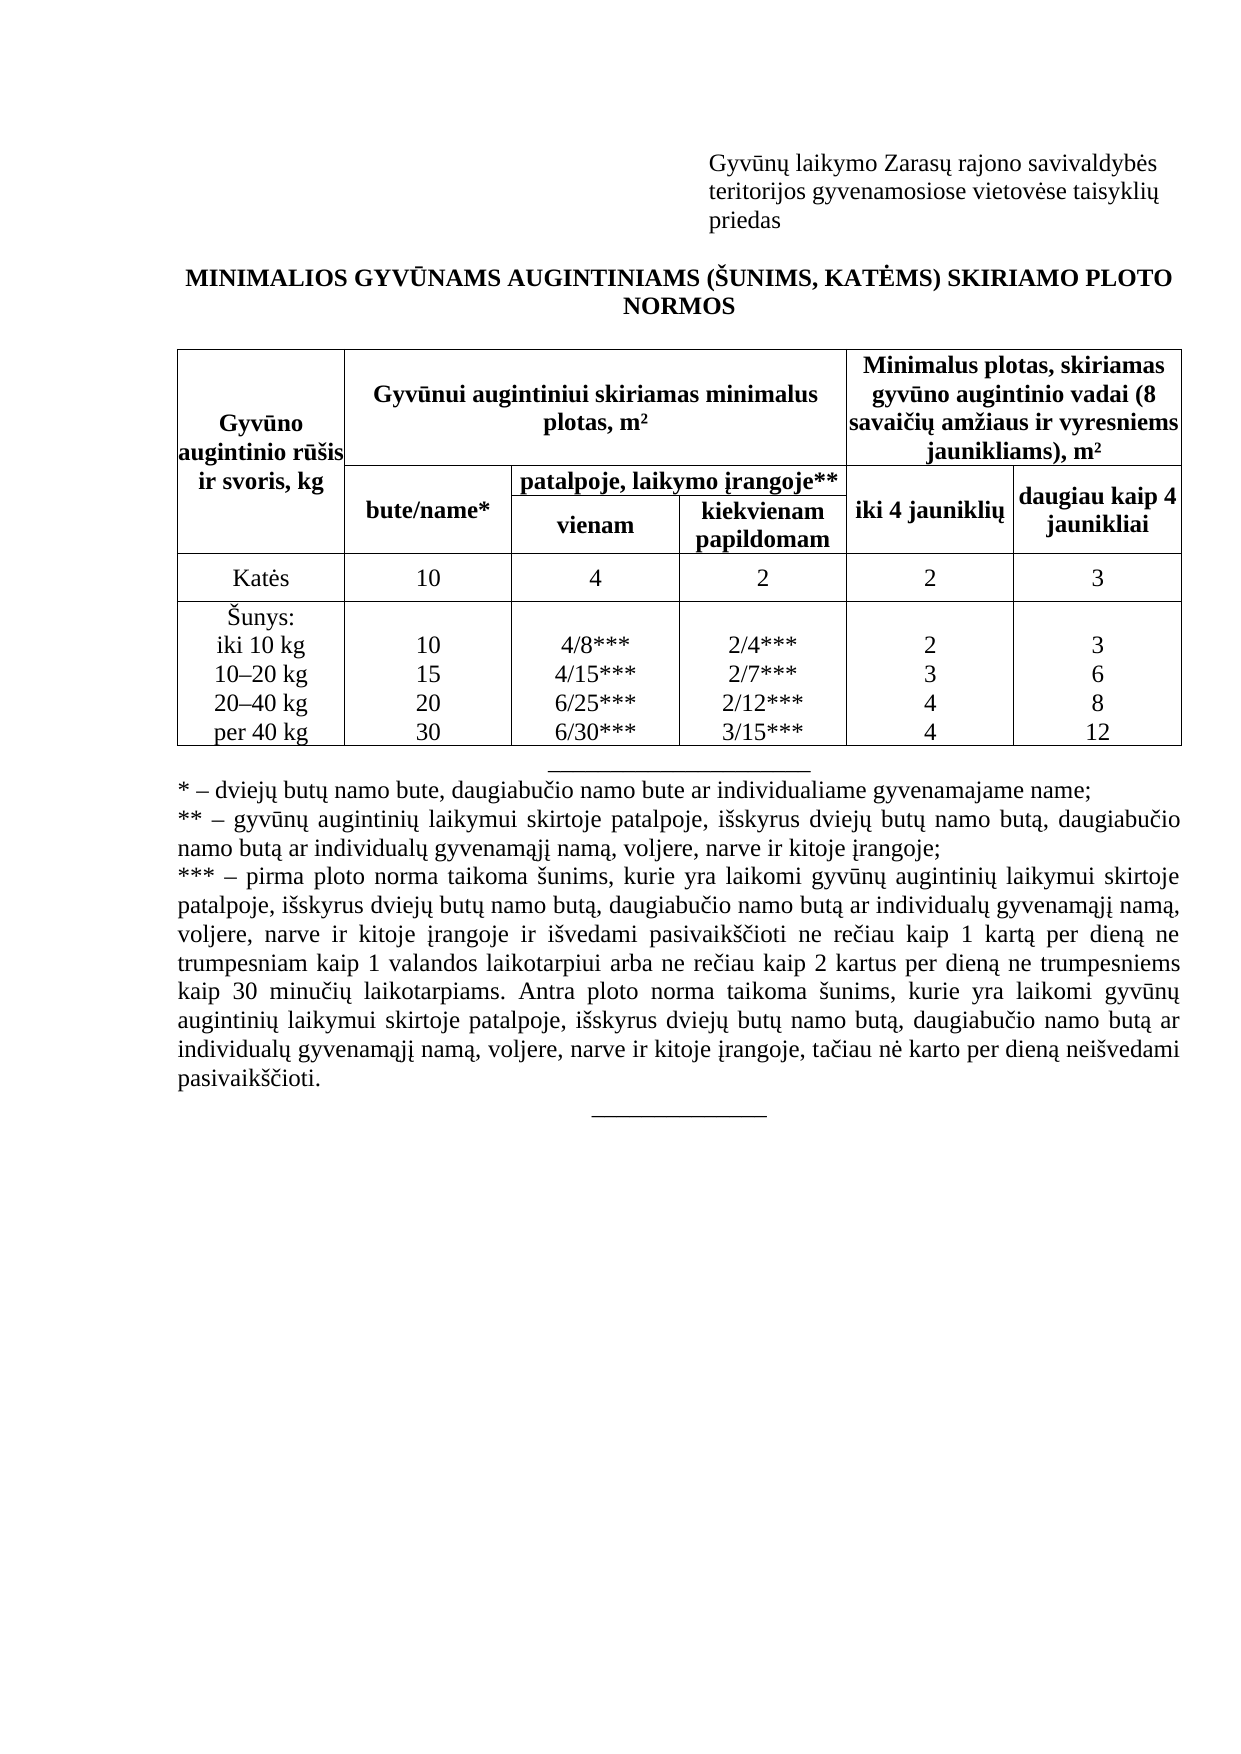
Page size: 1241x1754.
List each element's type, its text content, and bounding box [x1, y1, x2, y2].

table_cell vienam [512, 496, 679, 553]
table_cell Šunys: iki 10 kg 10–20 kg 20–40 kg per 40 kg [178, 602, 344, 745]
table_cell 4 [512, 554, 679, 601]
text ______________ [177, 1091, 1181, 1120]
table_header Gyvūno augintinio rūšis ir svoris, kg [178, 350, 344, 553]
text *** – pirma ploto norma taikoma šunims, kurie yra laikomi gyvūnų augintinių laikymui skirtoje patalpoje, išskyrus dviejų butų namo butą, daugiabučio namo butą ar individualų gyvenamąjį namą, voljere, narve ir kitoje įrangoje ir išvedami pasivaikščioti ne rečiau kaip 1 kartą per dieną ne trumpesniam kaip 1 valandos laikotarpiui arba ne rečiau kaip 2 kartus per dieną ne trumpesniems kaip 30 minučių laikotarpiams. Antra ploto norma taikoma šunims, kurie yra laikomi gyvūnų augintinių laikymui skirtoje patalpoje, išskyrus dviejų butų namo butą, daugiabučio namo butą ar individualų gyvenamąjį namą, voljere, narve ir kitoje įrangoje, tačiau nė karto per dieną neišvedami pasivaikščioti. [177, 861, 1181, 1091]
text _____________________ [177, 746, 1181, 775]
table_cell 2 3 4 4 [847, 602, 1013, 745]
table_header Gyvūnui augintiniui skiriamas minimalus plotas, m² [345, 350, 846, 465]
table_cell daugiau kaip 4 jaunikliai [1014, 466, 1181, 553]
table_header Minimalus plotas, skiriamas gyvūno augintinio vadai (8 savaičių amžiaus ir vyresniems jaunikliams), m² [847, 350, 1181, 465]
table_cell Katės [178, 554, 344, 601]
text ** – gyvūnų augintinių laikymui skirtoje patalpoje, išskyrus dviejų butų namo butą, daugiabučio namo butą ar individualų gyvenamąjį namą, voljere, narve ir kitoje įrangoje; [177, 804, 1181, 861]
table_cell 2/4*** 2/7*** 2/12*** 3/15*** [680, 602, 846, 745]
table_cell 2 [847, 554, 1013, 601]
table_cell 10 15 20 30 [345, 602, 511, 745]
text * – dviejų butų namo bute, daugiabučio namo bute ar individualiame gyvenamajame name; [177, 775, 1181, 804]
text MINIMALIOS GYVŪNAMS AUGINTINIAMS (ŠUNIMS, KATĖMS) SKIRIAMO PLOTO NORMOS [177, 263, 1181, 320]
table_cell bute/name* [345, 466, 511, 553]
text Gyvūnų laikymo Zarasų rajono savivaldybės teritorijos gyvenamosiose vietovėse taisyklių [709, 148, 1181, 205]
table_cell 10 [345, 554, 511, 601]
table_cell 4/8*** 4/15*** 6/25*** 6/30*** [512, 602, 679, 745]
table_cell patalpoje, laikymo įrangoje** [512, 466, 846, 495]
table_cell iki 4 jauniklių [847, 466, 1013, 553]
table_cell kiekvienam papildomam [680, 496, 846, 553]
table_cell 3 [1014, 554, 1181, 601]
table_cell 3 6 8 12 [1014, 602, 1181, 745]
text priedas [709, 205, 1181, 234]
table_cell 2 [680, 554, 846, 601]
